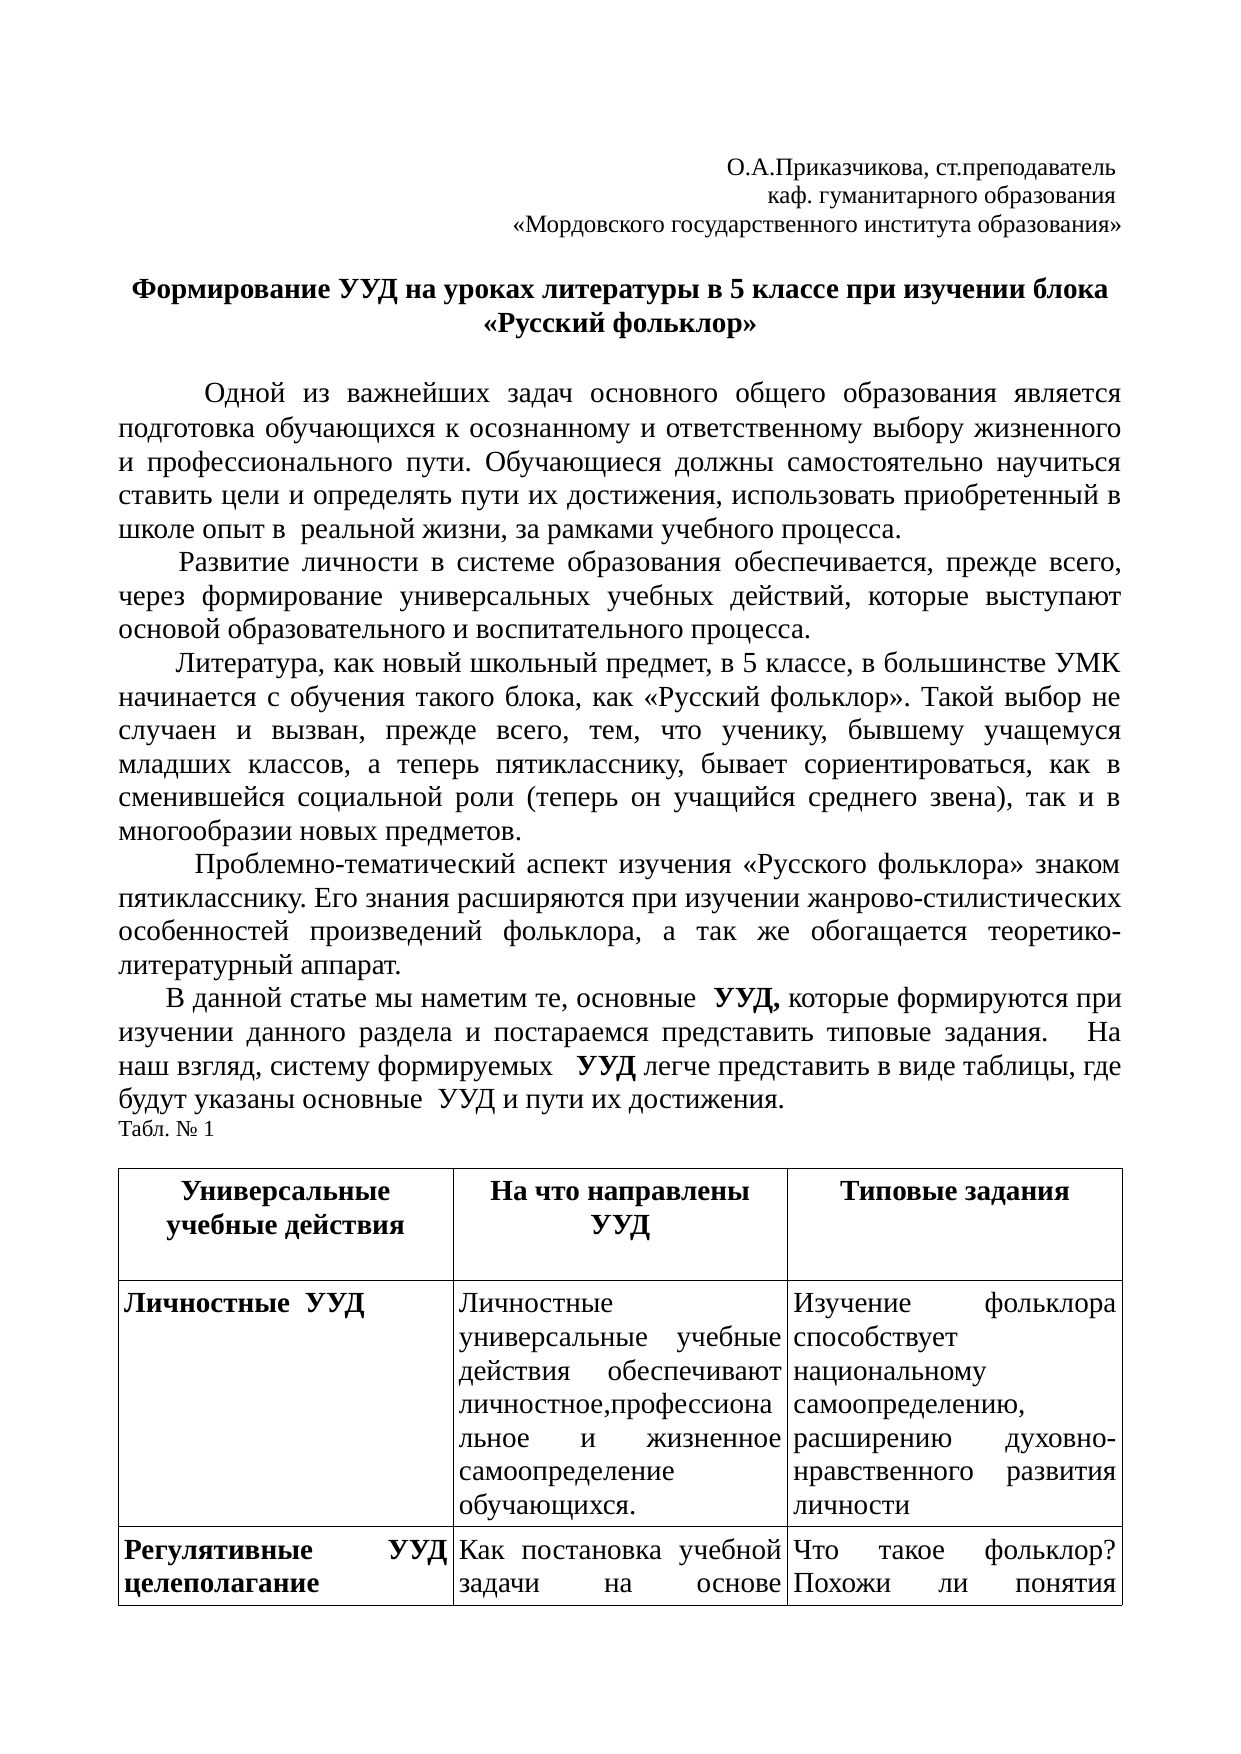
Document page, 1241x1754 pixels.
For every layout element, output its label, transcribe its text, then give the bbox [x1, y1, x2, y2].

text Развитие личности в системе образования обеспечивается, прежде всего, через формирование универсальных учебных действий, которые выступают основой образовательного и воспитательного процесса. [118, 544, 1122, 645]
table_cell Регулятивные УУД целеполагание [119, 1527, 453, 1605]
table_header Универсальные учебные действия [119, 1169, 453, 1280]
table_cell Что такое фольклор? Похожи ли понятия [788, 1527, 1122, 1605]
text Проблемно-тематический аспект изучения «Русского фольклора» знаком пятикласснику. Его знания расширяются при изучении жанрово-стилистических особенностей произведений фольклора, а так же обогащается теоретико-литературный аппарат. [118, 846, 1122, 981]
text Одной из важнейших задач основного общего образования является подготовка обучающихся к осознанному и ответственному выбору жизненного и профессионального пути. Обучающиеся должны самостоятельно научиться ставить цели и определять пути их достижения, использовать приобретенный в школе опыт в реальной жизни, за рамками учебного процесса. [118, 372, 1122, 544]
table_header На что направлены УУД [454, 1169, 787, 1280]
table_cell Как постановка учебной задачи на основе [454, 1527, 787, 1605]
text каф. гуманитарного образования [118, 180, 1122, 209]
table_cell Изучение фольклора способствует национальному самоопределению, расширению духовно-нравственного развития личности [788, 1281, 1122, 1526]
text В данной статье мы наметим те, основные УУД, которые формируются при изучении данного раздела и постараемся представить типовые задания. На наш взгляд, систему формируемых УУД легче представить в виде таблицы, где будут указаны основные УУД и пути их достижения. [118, 981, 1122, 1115]
table_cell Личностные универсальные учебные действия обеспечивают личностное,профессиональное и жизненное самоопределение обучающихся. [454, 1281, 787, 1526]
table_header Типовые задания [788, 1169, 1122, 1280]
text «Мордовского государственного института образования» [118, 209, 1122, 238]
text Формирование УУД на уроках литературы в 5 классе при изучении блока «Русский фольклор» [118, 271, 1122, 338]
text О.А.Приказчикова, ст.преподаватель [118, 152, 1122, 180]
table_cell Личностные УУД [119, 1281, 453, 1526]
text Литература, как новый школьный предмет, в 5 классе, в большинстве УМК начинается с обучения такого блока, как «Русский фольклор». Такой выбор не случаен и вызван, прежде всего, тем, что ученику, бывшему учащемуся младших классов, а теперь пятикласснику, бывает сориентироваться, как в сменившейся социальной роли (теперь он учащийся среднего звена), так и в многообразии новых предметов. [118, 645, 1122, 846]
text Табл. № 1 [118, 1115, 1122, 1141]
